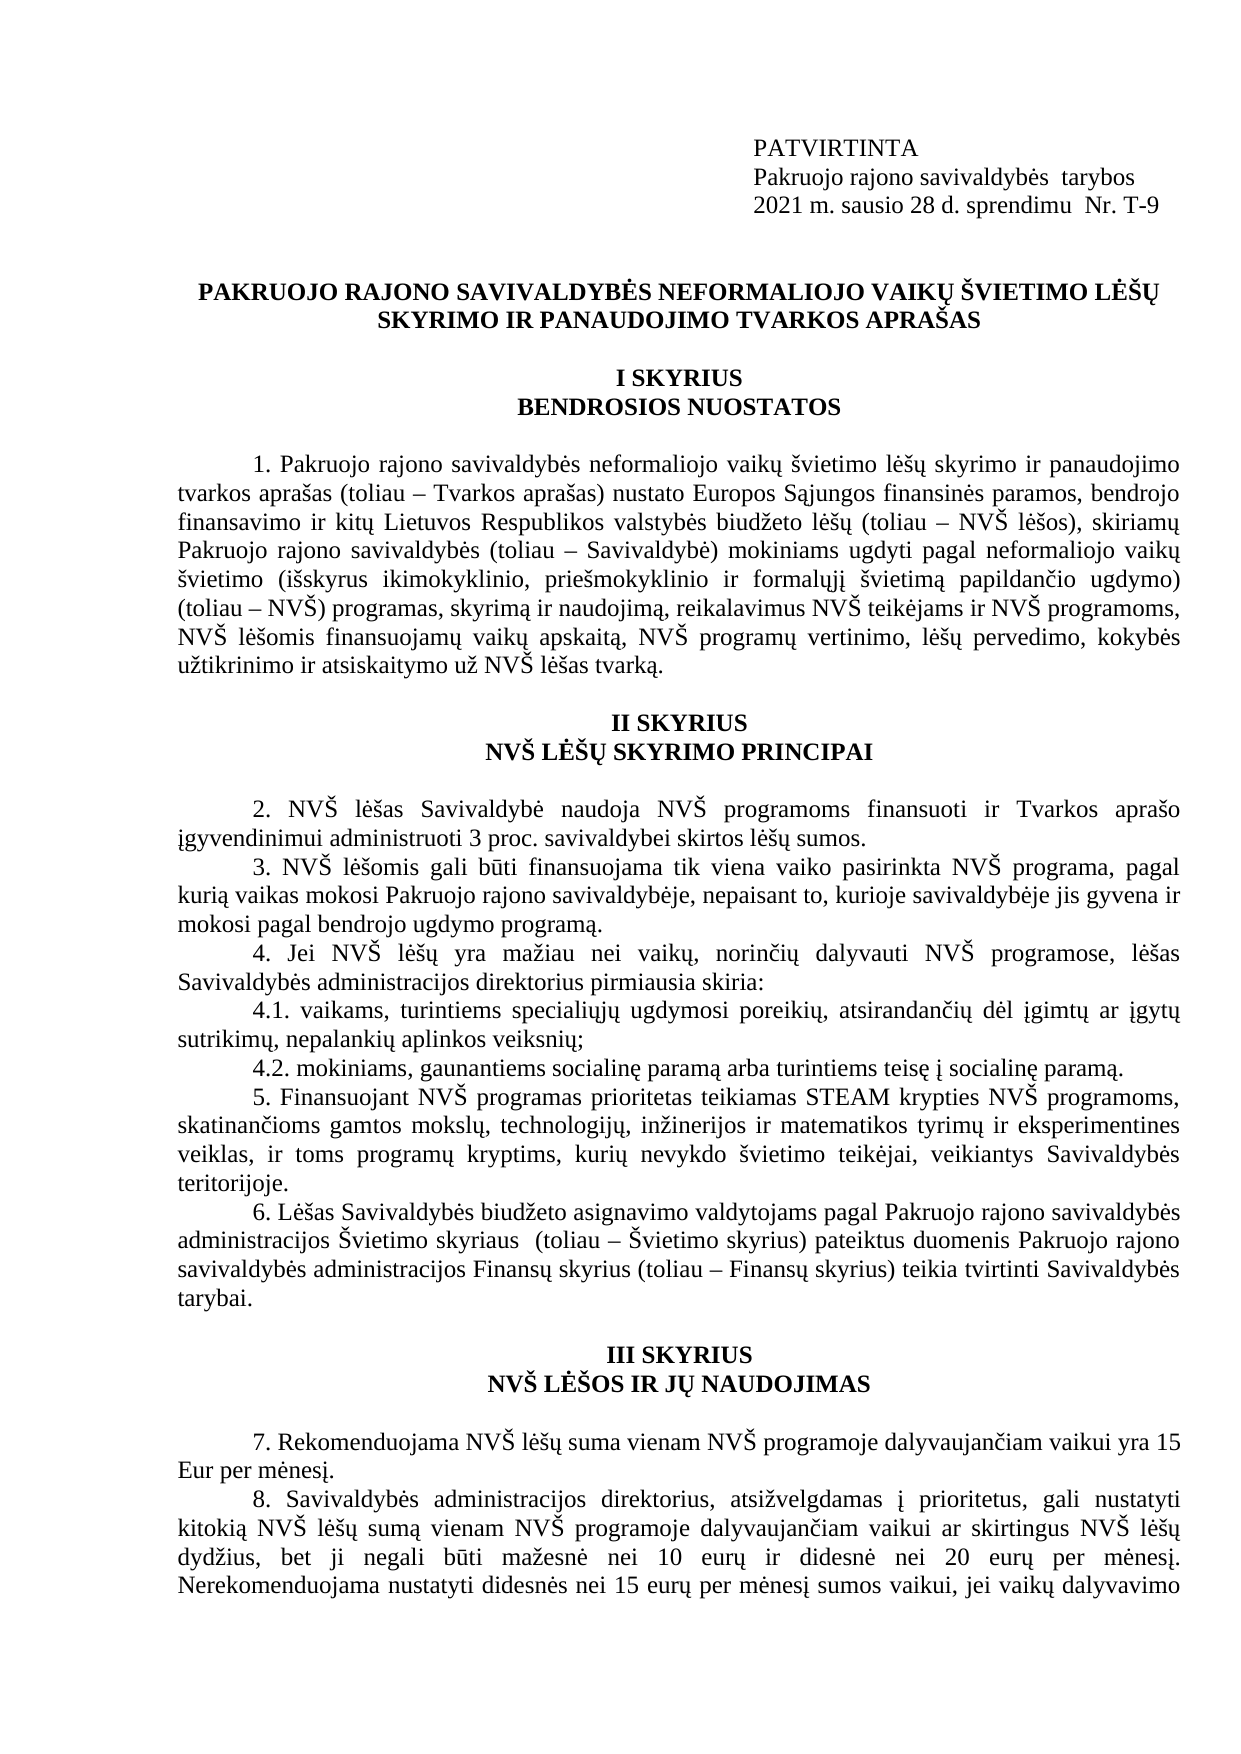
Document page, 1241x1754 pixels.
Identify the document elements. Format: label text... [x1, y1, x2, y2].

text III SKYRIUS [177, 1340, 1181, 1369]
text NVŠ LĖŠOS IR JŲ NAUDOJIMAS [177, 1369, 1181, 1398]
text 4. Jei NVŠ lėšų yra mažiau nei vaikų, norinčių dalyvauti NVŠ programose, lėšas Savivaldybės administracijos direktorius pirmiausia skiria: [177, 938, 1181, 995]
text 8. Savivaldybės administracijos direktorius, atsižvelgdamas į prioritetus, gali nustatyti kitokią NVŠ lėšų sumą vienam NVŠ programoje dalyvaujančiam vaikui ar skirtingus NVŠ lėšų dydžius, bet ji negali būti mažesnė nei 10 eurų ir didesnė nei 20 eurų per mėnesį. Nerekomenduojama nustatyti didesnės nei 15 eurų per mėnesį sumos vaikui, jei vaikų dalyvavimo [177, 1484, 1181, 1599]
text BENDROSIOS NUOSTATOS [177, 392, 1181, 420]
text 5. Finansuojant NVŠ programas prioritetas teikiamas STEAM krypties NVŠ programoms, skatinančioms gamtos mokslų, technologijų, inžinerijos ir matematikos tyrimų ir eksperimentines veiklas, ir toms programų kryptims, kurių nevykdo švietimo teikėjai, veikiantys Savivaldybės teritorijoje. [177, 1082, 1181, 1197]
text NVŠ LĖŠŲ SKYRIMO PRINCIPAI [177, 737, 1181, 765]
text 6. Lėšas Savivaldybės biudžeto asignavimo valdytojams pagal Pakruojo rajono savivaldybės administracijos Švietimo skyriaus (toliau – Švietimo skyrius) pateiktus duomenis Pakruojo rajono savivaldybės administracijos Finansų skyrius (toliau – Finansų skyrius) teikia tvirtinti Savivaldybės tarybai. [177, 1197, 1181, 1312]
text 3. NVŠ lėšomis gali būti finansuojama tik viena vaiko pasirinkta NVŠ programa, pagal kurią vaikas mokosi Pakruojo rajono savivaldybėje, nepaisant to, kurioje savivaldybėje jis gyvena ir mokosi pagal bendrojo ugdymo programą. [177, 852, 1181, 938]
text PATVIRTINTA [753, 133, 1181, 162]
text Pakruojo rajono savivaldybės tarybos [753, 162, 1181, 190]
text 1. Pakruojo rajono savivaldybės neformaliojo vaikų švietimo lėšų skyrimo ir panaudojimo tvarkos aprašas (toliau – Tvarkos aprašas) nustato Europos Sąjungos finansinės paramos, bendrojo finansavimo ir kitų Lietuvos Respublikos valstybės biudžeto lėšų (toliau – NVŠ lėšos), skiriamų Pakruojo rajono savivaldybės (toliau – Savivaldybė) mokiniams ugdyti pagal neformaliojo vaikų švietimo (išskyrus ikimokyklinio, priešmokyklinio ir formalųjį švietimą papildančio ugdymo) (toliau – NVŠ) programas, skyrimą ir naudojimą, reikalavimus NVŠ teikėjams ir NVŠ programoms, NVŠ lėšomis finansuojamų vaikų apskaitą, NVŠ programų vertinimo, lėšų pervedimo, kokybės užtikrinimo ir atsiskaitymo už NVŠ lėšas tvarką. [177, 449, 1181, 679]
text 7. Rekomenduojama NVŠ lėšų suma vienam NVŠ programoje dalyvaujančiam vaikui yra 15 Eur per mėnesį. [177, 1427, 1181, 1484]
text I SKYRIUS [177, 363, 1181, 392]
text II SKYRIUS [177, 708, 1181, 737]
text 4.2. mokiniams, gaunantiems socialinę paramą arba turintiems teisę į socialinę paramą. [177, 1053, 1181, 1082]
text 4.1. vaikams, turintiems specialiųjų ugdymosi poreikių, atsirandančių dėl įgimtų ar įgytų sutrikimų, nepalankių aplinkos veiksnių; [177, 995, 1181, 1053]
text 2021 m. sausio 28 d. sprendimu Nr. T-9 [753, 190, 1181, 219]
text 2. NVŠ lėšas Savivaldybė naudoja NVŠ programoms finansuoti ir Tvarkos aprašo įgyvendinimui administruoti 3 proc. savivaldybei skirtos lėšų sumos. [177, 794, 1181, 852]
text PAKRUOJO RAJONO SAVIVALDYBĖS NEFORMALIOJO VAIKŲ ŠVIETIMO LĖŠŲ SKYRIMO IR PANAUDOJIMO TVARKOS APRAŠAS [177, 277, 1181, 334]
